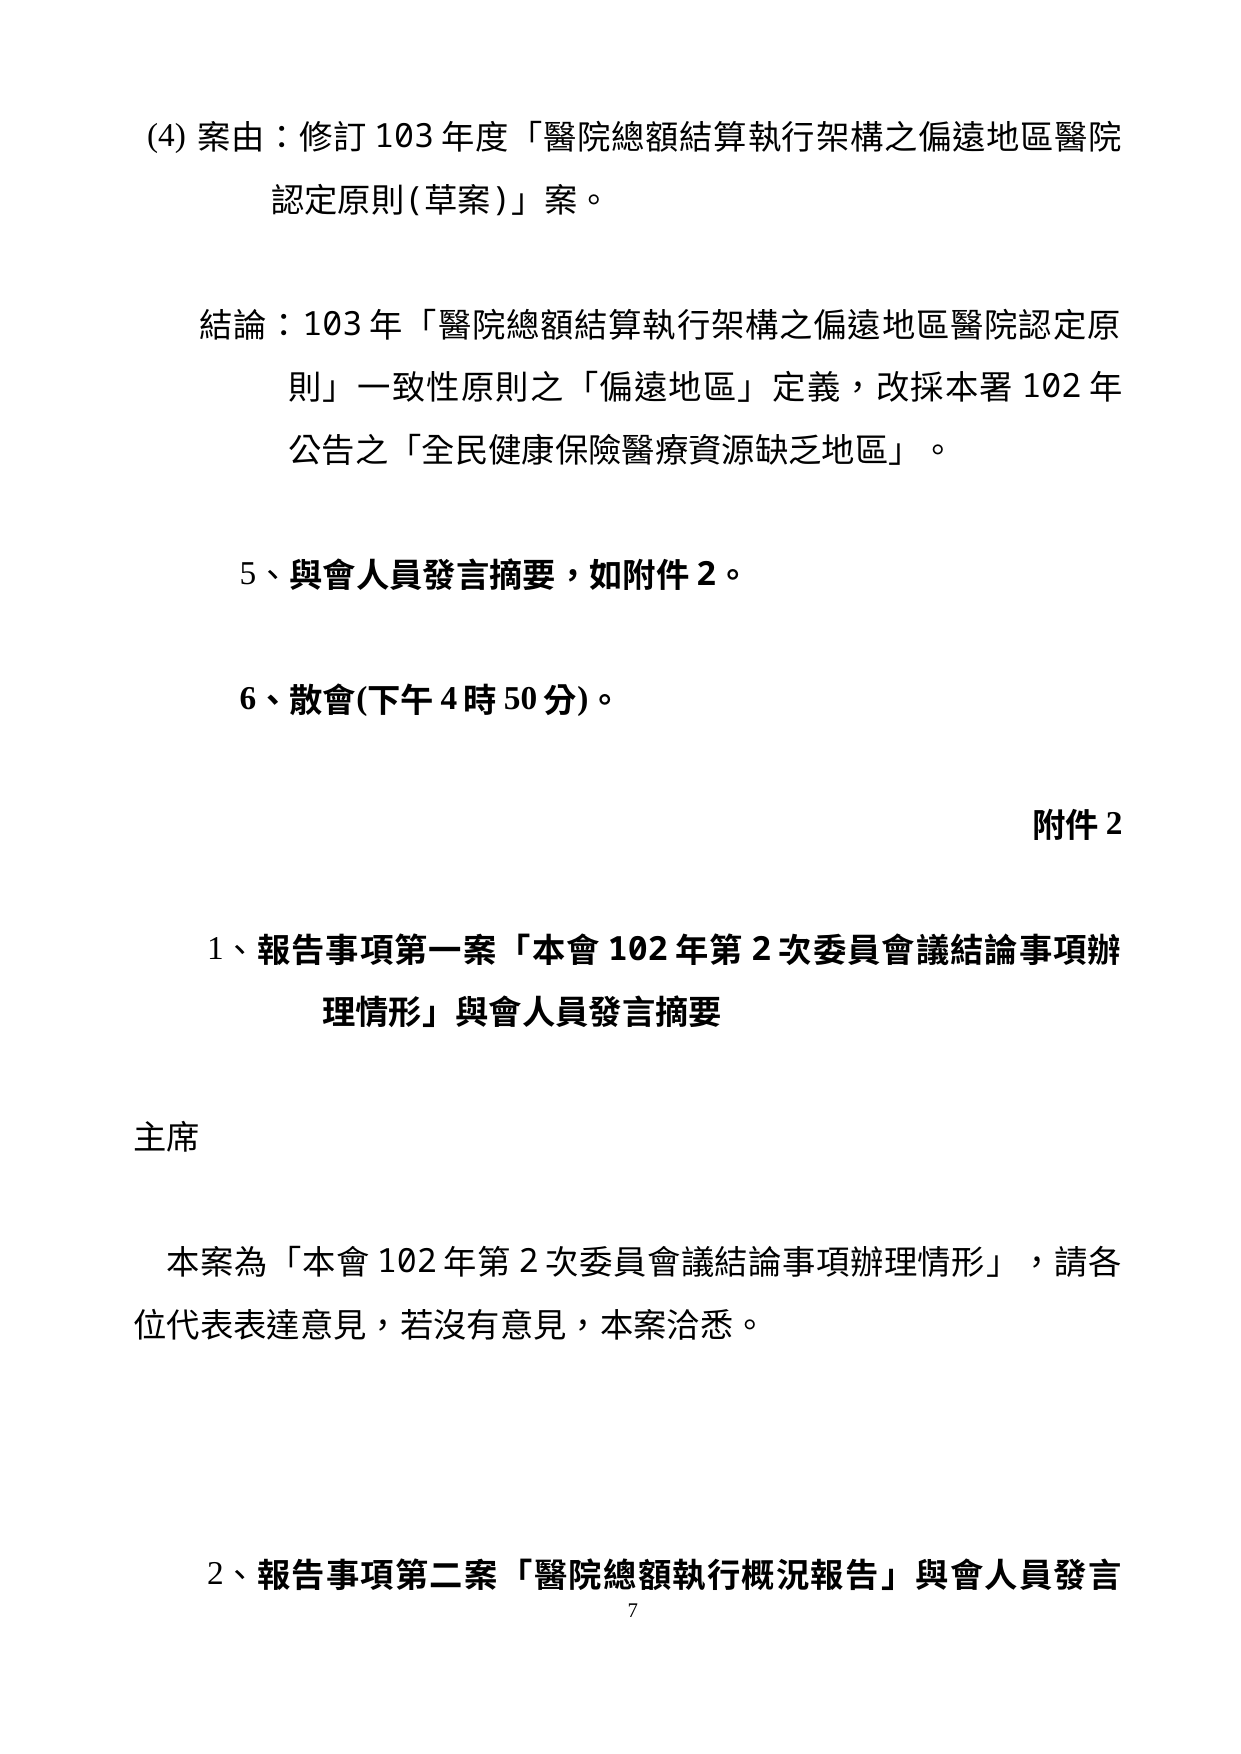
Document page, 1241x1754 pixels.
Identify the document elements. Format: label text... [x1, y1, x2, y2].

list 報告事項第二案「醫院總額執行概況報告」與會人員發言摘要 [207, 1531, 1122, 1593]
list 散會(下午4時50分)。 [239, 656, 1122, 718]
text 附件2 [183, 781, 1122, 843]
list 報告事項第一案「本會102年第2次委員會議結論事項辦理情形」與會人員發言摘要 [207, 906, 1122, 1031]
text 本案為「本會102年第2次委員會議結論事項辦理情形」，請各位代表表達意見，若沒有意見，本案洽悉。 [133, 1218, 1122, 1343]
text 結論：103年「醫院總額結算執行架構之偏遠地區醫院認定原則」一致性原則之「偏遠地區」定義，改採本署102年公告之「全民健康保險醫療資源缺乏地區」。 [199, 281, 1122, 468]
list 與會人員發言摘要，如附件2。 [239, 531, 1122, 593]
list 案由：修訂103年度「醫院總額結算執行架構之偏遠地區醫院認定原則(草案)」案。 [147, 93, 1122, 218]
text 主席 [133, 1093, 1122, 1156]
